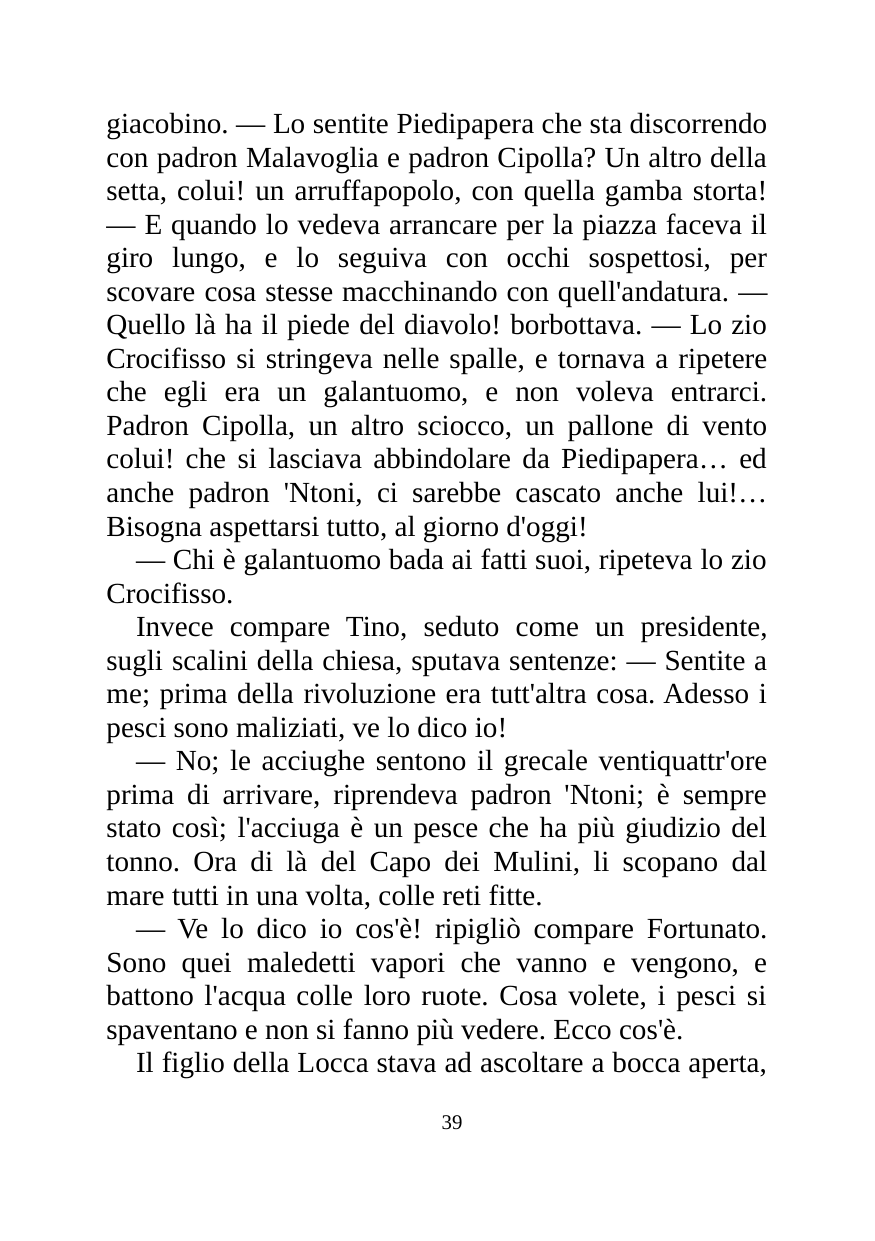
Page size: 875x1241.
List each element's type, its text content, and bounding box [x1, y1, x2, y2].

text Invece compare Tino, seduto come un presidente, sugli scalini della chiesa, sputava sentenze: — Sentite a me; prima della rivoluzione era tutt'altra cosa. Adesso i pesci sono maliziati, ve lo dico io! [106, 609, 768, 743]
text — No; le acciughe sentono il grecale ventiquattr'ore prima di arrivare, riprendeva padron 'Ntoni; è sempre stato così; l'acciuga è un pesce che ha più giudizio del tonno. Ora di là del Capo dei Mulini, li scopano dal mare tutti in una volta, colle reti fitte. [106, 743, 768, 911]
text giacobino. — Lo sentite Piedipapera che sta discorrendo con padron Malavoglia e padron Cipolla? Un altro della setta, colui! un arruffapopolo, con quella gamba storta! — E quando lo vedeva arrancare per la piazza faceva il giro lungo, e lo seguiva con occhi sospettosi, per scovare cosa stesse macchinando con quell'andatura. — Quello là ha il piede del diavolo! borbottava. — Lo zio Crocifisso si stringeva nelle spalle, e tornava a ripetere che egli era un galantuomo, e non voleva entrarci. Padron Cipolla, un altro sciocco, un pallone di vento colui! che si lasciava abbindolare da Piedipapera… ed anche padron 'Ntoni, ci sarebbe cascato anche lui!… Bisogna aspettarsi tutto, al giorno d'oggi! [106, 106, 768, 542]
text — Ve lo dico io cos'è! ripigliò compare Fortunato. Sono quei maledetti vapori che vanno e vengono, e battono l'acqua colle loro ruote. Cosa volete, i pesci si spaventano e non si fanno più vedere. Ecco cos'è. [106, 911, 768, 1045]
text — Chi è galantuomo bada ai fatti suoi, ripeteva lo zio Crocifisso. [106, 542, 768, 609]
text Il figlio della Locca stava ad ascoltare a bocca aperta, [106, 1045, 768, 1079]
